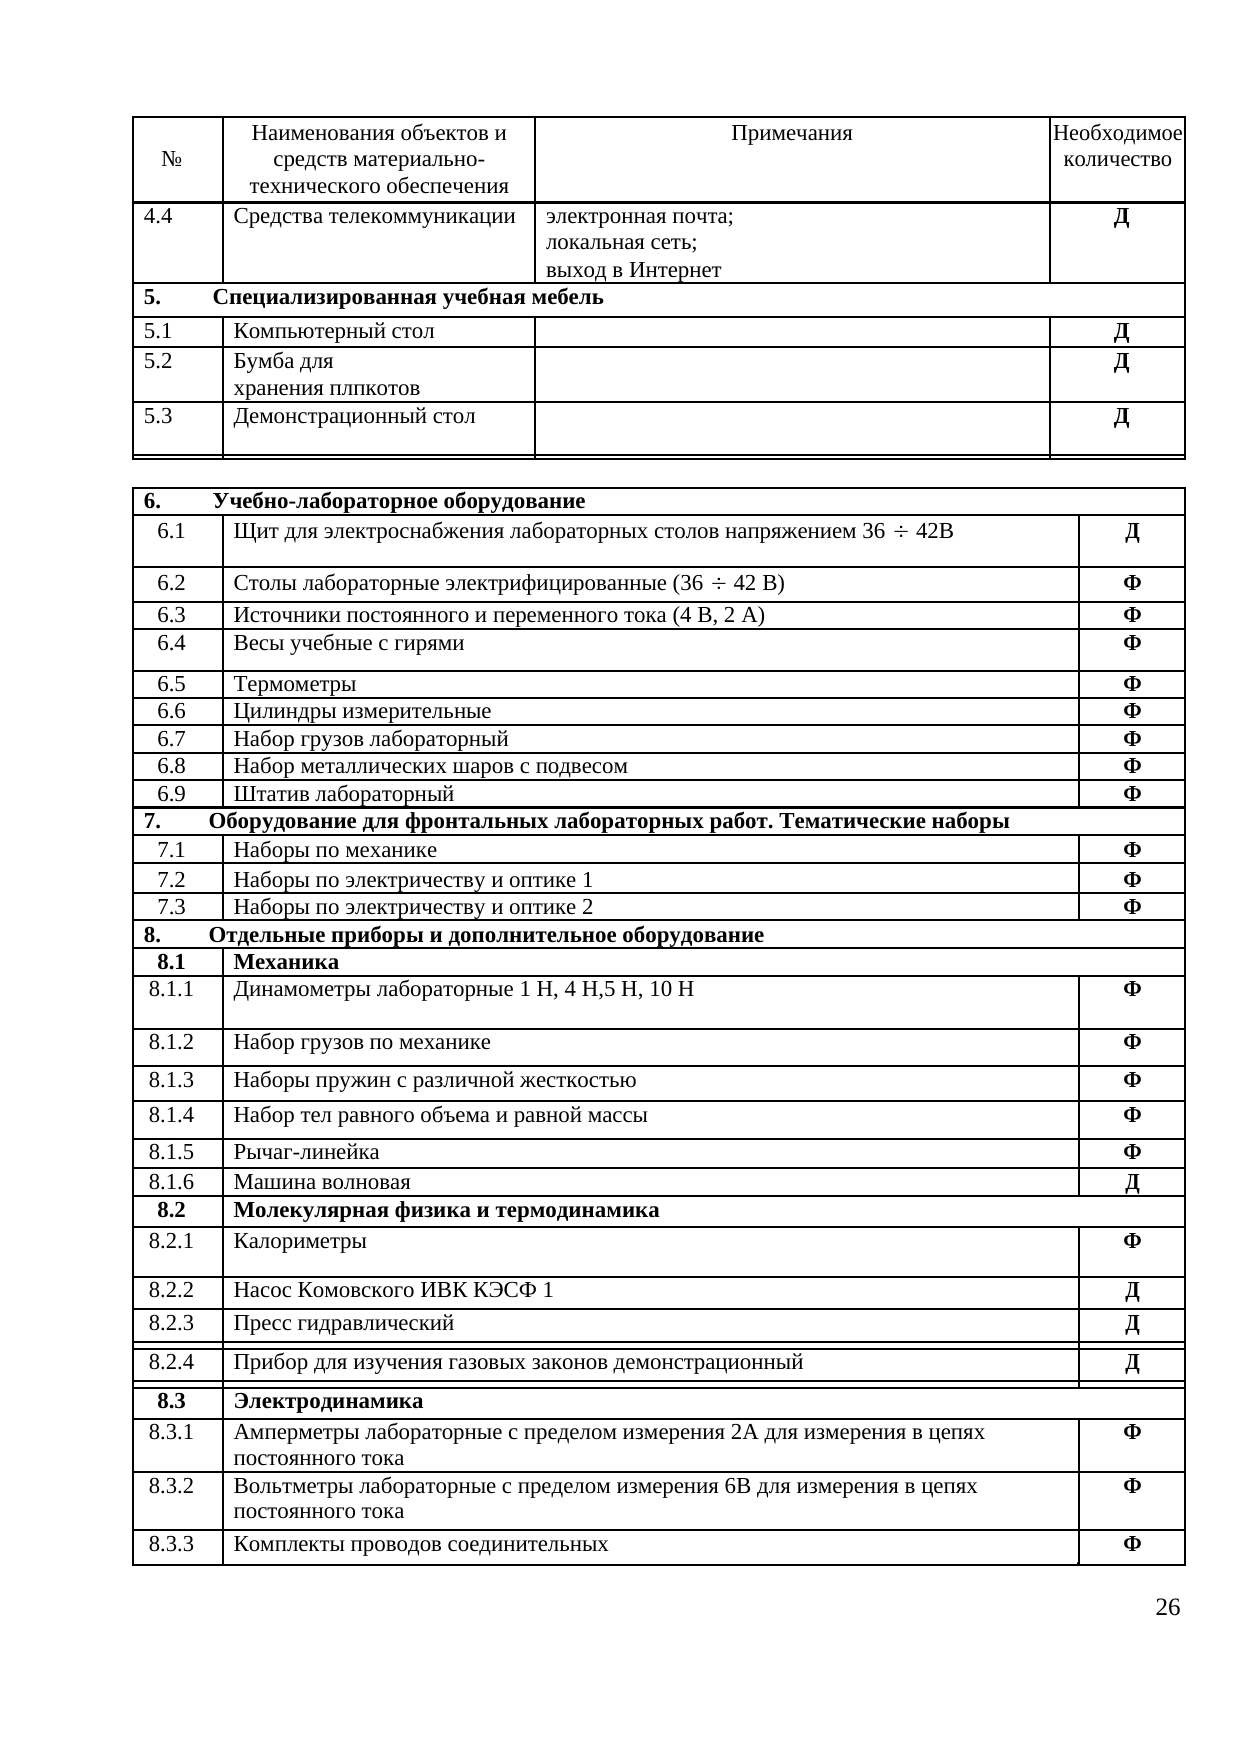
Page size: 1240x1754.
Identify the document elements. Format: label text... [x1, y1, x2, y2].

table_cell [1080, 1335, 1184, 1341]
table_cell Д [1080, 1350, 1184, 1374]
table_cell 5.1 [134, 318, 204, 343]
table_cell [204, 229, 222, 254]
table_cell Средства телекоммуникации [224, 204, 534, 228]
table_cell Ф [1080, 568, 1184, 596]
table_cell [134, 310, 204, 316]
table_cell [204, 836, 222, 862]
table_cell [204, 255, 222, 282]
table_cell [134, 1253, 204, 1276]
table_cell [204, 1531, 222, 1557]
table_cell [204, 1253, 222, 1276]
table_cell [224, 1303, 535, 1308]
table_cell [224, 1055, 1050, 1065]
table_cell [1050, 596, 1078, 601]
table_cell [535, 1002, 1050, 1027]
table_cell постоянного тока [224, 1498, 535, 1524]
table_cell 8.1.2 [134, 1030, 204, 1054]
table_cell 8.2.4 [134, 1350, 204, 1374]
table_cell [536, 348, 1049, 373]
table_cell Ф [1080, 781, 1184, 806]
table_cell [1050, 603, 1078, 627]
table_cell [134, 373, 204, 401]
table_cell [1050, 836, 1078, 862]
table_cell Ф [1080, 864, 1184, 892]
table_cell 6.2 [134, 568, 204, 596]
table_cell [535, 1310, 1050, 1335]
table_cell [1051, 348, 1079, 373]
table_cell Бумба для [224, 348, 534, 373]
table_cell 6.7 [134, 726, 204, 752]
table_cell [224, 1557, 535, 1564]
table_cell [224, 1375, 535, 1380]
table_cell 6.1 [134, 516, 204, 544]
table_cell Д [1080, 1169, 1184, 1194]
table_cell 8.1.1 [134, 977, 204, 1002]
table_cell [204, 1140, 222, 1165]
table_cell [134, 429, 204, 454]
table_cell 6.4 [134, 630, 204, 655]
table_cell [134, 1382, 204, 1387]
table_cell [1050, 544, 1078, 566]
table_cell [224, 1335, 535, 1341]
table_cell 6. [134, 489, 204, 514]
table_cell [1051, 204, 1079, 228]
table_header [204, 118, 222, 146]
table_cell [223, 1566, 535, 1621]
table_cell Пресс гидравлический [224, 1310, 535, 1335]
table_cell [1080, 1375, 1184, 1380]
table_cell 7.2 [134, 864, 204, 892]
table_cell [535, 781, 1050, 806]
table_cell [1050, 1310, 1078, 1335]
table_cell [204, 1169, 222, 1194]
table_cell [134, 1343, 204, 1347]
table_cell Ф [1080, 754, 1184, 779]
table_cell [535, 1228, 1050, 1253]
table_cell [1079, 809, 1184, 834]
table_cell Д [1080, 1278, 1184, 1303]
table_cell 4.4 [134, 204, 204, 228]
table_cell локальная сеть; [536, 229, 1049, 254]
table_cell Источники постоянного и переменного тока (4 В, 2 А) [224, 603, 1050, 627]
table_cell [134, 1557, 204, 1564]
table_cell [204, 949, 222, 974]
table_cell [204, 1389, 222, 1414]
table_cell [535, 310, 1050, 316]
table_cell [204, 318, 222, 343]
table_cell постоянного тока [224, 1445, 535, 1471]
table_cell [1050, 1382, 1078, 1387]
table_cell [1050, 1127, 1078, 1137]
table_cell [204, 1343, 222, 1347]
table_cell [224, 1002, 535, 1027]
table_cell [204, 1228, 222, 1253]
table_cell [535, 630, 1050, 655]
table_cell [1080, 1127, 1184, 1137]
table_cell [1050, 1445, 1078, 1471]
table_cell [224, 1092, 1050, 1100]
table_cell [535, 1382, 1050, 1387]
table_cell [204, 1382, 222, 1387]
table_cell [536, 146, 1049, 172]
table_cell [204, 1498, 222, 1524]
table_cell [204, 1055, 222, 1065]
table_cell [1079, 921, 1184, 947]
table_cell [1080, 1498, 1184, 1524]
table_cell Наборы по механике [224, 836, 535, 862]
table_cell [1079, 1197, 1184, 1222]
table_cell [204, 348, 222, 373]
table_cell [1050, 726, 1078, 752]
table_cell [1050, 1197, 1079, 1222]
table_cell [134, 172, 204, 198]
table_cell [1050, 1343, 1078, 1347]
table_cell 8.2 [134, 1197, 204, 1222]
table_cell 8.1.3 [134, 1067, 204, 1092]
table_cell 8.2.3 [134, 1310, 204, 1335]
table_cell [1051, 403, 1079, 428]
table_cell [1050, 284, 1079, 310]
table_cell [1050, 672, 1078, 697]
table_cell электронная почта; [536, 204, 1049, 228]
table_cell [1050, 310, 1079, 316]
table_cell [134, 1524, 204, 1529]
table_cell 8.1.4 [134, 1102, 204, 1127]
table_cell [1050, 1473, 1078, 1498]
table_cell [204, 1002, 222, 1027]
table_cell Ф [1080, 726, 1184, 752]
table_cell [204, 672, 222, 697]
table_cell 8.1.6 [134, 1169, 204, 1194]
table_cell [535, 1140, 1050, 1165]
table_cell [134, 655, 204, 669]
table_cell [204, 544, 222, 566]
table_cell [1050, 921, 1079, 947]
table_cell [1050, 568, 1078, 596]
table_cell [204, 1303, 222, 1308]
table_cell [204, 1127, 222, 1137]
table_cell Набор грузов по механике [224, 1030, 535, 1054]
table_cell [1080, 1382, 1184, 1387]
table_cell Калориметры [224, 1228, 535, 1253]
table_cell Набор металлических шаров с подвесом [224, 754, 1050, 779]
table_cell [1050, 1531, 1078, 1557]
table_cell [535, 726, 1050, 752]
table_cell Специализированная учебная мебель [204, 284, 1050, 310]
table_cell [535, 699, 1050, 724]
table_cell Машина волновая [224, 1169, 535, 1194]
table_cell Термометры [224, 672, 535, 697]
table_cell Ф [1080, 1473, 1184, 1498]
table_cell [1080, 655, 1184, 669]
table_cell [1080, 1343, 1184, 1347]
table_cell Ф [1080, 672, 1184, 697]
table_cell [535, 672, 1050, 697]
table_cell Комплекты проводов соединительных [224, 1531, 1050, 1557]
table_header Примечания [536, 118, 1049, 146]
table_cell 6.9 [134, 781, 204, 806]
table_cell [536, 318, 1049, 343]
table_cell [204, 204, 222, 228]
table_cell [1050, 894, 1078, 919]
table_cell Ф [1080, 836, 1184, 862]
table_cell количество [1051, 146, 1184, 172]
table_cell 6.5 [134, 672, 204, 697]
table_cell [1050, 1002, 1078, 1027]
table_cell хранения плпкотов [224, 373, 534, 401]
table_cell [204, 460, 223, 487]
table_cell [1050, 1335, 1078, 1341]
table_cell [134, 1335, 204, 1341]
table_cell 8.1.5 [134, 1140, 204, 1165]
table_cell [133, 1566, 204, 1621]
table_cell средств материально- [224, 146, 534, 172]
table_cell [134, 1002, 204, 1027]
table_cell [204, 403, 222, 428]
table_cell [1079, 460, 1185, 487]
table_cell Весы учебные с гирями [224, 630, 535, 655]
table_cell Наборы пружин с различной жесткостью [224, 1067, 1050, 1092]
table_cell [1051, 229, 1079, 254]
table_cell [204, 1092, 222, 1100]
table_cell [1080, 1445, 1184, 1471]
table_cell [204, 1375, 222, 1380]
table_cell Ф [1080, 699, 1184, 724]
table_cell [535, 1127, 1050, 1137]
table_cell № [134, 146, 204, 172]
table_cell [204, 1524, 222, 1529]
table_cell 8.1 [134, 949, 204, 974]
table_cell Щит для электроснабжения лабораторных столов напряжением 36  42В [224, 516, 1050, 544]
table_cell [204, 603, 222, 627]
table_cell [204, 1030, 222, 1054]
table_cell 8.3.3 [134, 1531, 204, 1557]
table_cell [1080, 1055, 1184, 1065]
table_cell [134, 1375, 204, 1380]
table_cell [1079, 429, 1184, 454]
table_cell Прибор для изучения газовых законов демонстрационный [224, 1350, 1050, 1374]
table_header Наименования объектов и [224, 118, 534, 146]
table_cell [204, 596, 222, 601]
table_cell [1050, 1067, 1078, 1092]
table_cell Наборы по электричеству и оптике 2 [224, 894, 1050, 919]
table_cell [204, 1067, 222, 1092]
table_cell 5.3 [134, 403, 204, 428]
table_cell [1050, 1557, 1078, 1564]
table_cell Ф [1080, 603, 1184, 627]
table_cell Цилиндры измерительные [224, 699, 535, 724]
table_cell Д [1079, 403, 1184, 428]
table_cell [535, 1303, 1050, 1308]
table_cell [204, 699, 222, 724]
table_cell Амперметры лабораторные с пределом измерения 2А для измерения в цепях [224, 1420, 1050, 1444]
table_cell [1050, 1030, 1078, 1054]
table_cell [1051, 172, 1079, 198]
table_cell [1079, 949, 1184, 974]
table_cell 8.2.2 [134, 1278, 204, 1303]
table_cell [1050, 1350, 1078, 1374]
table_cell [1050, 1420, 1078, 1444]
table_cell Компьютерный стол [224, 318, 534, 343]
table_cell Наборы по электричеству и оптике 1 [224, 864, 1050, 892]
table_cell Ф [1080, 1228, 1184, 1253]
table_cell [204, 894, 222, 919]
table_cell [1080, 1253, 1184, 1276]
table_cell [1050, 630, 1078, 655]
table_cell Штатив лабораторный [224, 781, 535, 806]
table_cell [204, 1335, 222, 1341]
table_cell 6.6 [134, 699, 204, 724]
table_cell [204, 754, 222, 779]
table_cell [1050, 949, 1079, 974]
table_cell 7.3 [134, 894, 204, 919]
table_cell [1050, 1228, 1078, 1253]
table_cell [204, 1557, 222, 1564]
table_cell [1080, 1303, 1184, 1308]
table_cell [1050, 864, 1078, 892]
table_cell [1050, 1389, 1079, 1414]
table_cell [535, 836, 1050, 862]
table_cell [224, 1524, 1050, 1529]
table_cell 6.8 [134, 754, 204, 779]
table_cell 5.2 [134, 348, 204, 373]
table_cell [204, 516, 222, 544]
table_cell [1079, 1389, 1184, 1414]
table_cell [1080, 1524, 1184, 1529]
table_cell [204, 1102, 222, 1127]
table_cell [204, 310, 223, 316]
table_cell [204, 373, 222, 401]
table_cell Ф [1080, 1420, 1184, 1444]
table_cell [1079, 229, 1184, 254]
table_cell [1050, 1055, 1078, 1065]
table_cell Механика [224, 949, 535, 974]
table_cell [223, 310, 535, 316]
table_cell [204, 630, 222, 655]
table_cell [1079, 489, 1184, 514]
table_cell [1050, 1278, 1078, 1303]
table_cell [1080, 1557, 1184, 1564]
table_cell [1050, 781, 1078, 806]
table_cell [204, 1566, 223, 1621]
table_cell [1050, 489, 1079, 514]
table_cell Ф [1080, 977, 1184, 1002]
table_cell [1050, 1253, 1078, 1276]
table_cell [224, 1253, 1050, 1276]
table_cell [1080, 1002, 1184, 1027]
table_cell Ф [1080, 1140, 1184, 1165]
table_cell [1051, 255, 1079, 282]
table_cell Д [1079, 318, 1184, 343]
table_cell 7. [134, 809, 204, 834]
table_cell Отдельные приборы и дополнительное оборудование [204, 921, 1050, 947]
table_cell [204, 1278, 222, 1303]
table_header Необходимое [1051, 118, 1184, 146]
table_cell [224, 1127, 535, 1137]
table_cell [535, 949, 1050, 974]
table_cell Д [1079, 204, 1184, 228]
table_cell [1050, 977, 1078, 1002]
table_cell [535, 1335, 1050, 1341]
table_cell [134, 1092, 204, 1100]
table_cell Д [1080, 516, 1184, 544]
table_cell Оборудование для фронтальных лабораторных работ. Тематические наборы [204, 809, 1050, 834]
table_cell Ф [1080, 1531, 1184, 1557]
table_cell [204, 568, 222, 596]
table_cell [204, 172, 222, 198]
table_cell [1080, 596, 1184, 601]
table_cell [204, 1445, 222, 1471]
table_cell [204, 726, 222, 752]
table_cell [1050, 1303, 1078, 1308]
table_cell [1050, 699, 1078, 724]
table_cell Насос Комовского ИВК КЭСФ 1 [224, 1278, 1050, 1303]
table_cell [224, 1343, 1050, 1347]
table_cell Учебно-лабораторное оборудование [204, 489, 1050, 514]
table_cell [134, 1498, 204, 1524]
table_cell [224, 544, 1050, 566]
table_cell [133, 460, 204, 487]
table_cell [134, 1127, 204, 1137]
table_cell 8.3.1 [134, 1420, 204, 1444]
table_cell Рычаг-линейка [224, 1140, 535, 1165]
table_cell [1050, 1375, 1078, 1380]
table_cell [535, 1498, 1050, 1524]
table_cell Динамометры лабораторные 1 Н, 4 Н,5 Н, 10 Н [224, 977, 1050, 1002]
table_cell [224, 229, 534, 254]
table_cell [134, 1055, 204, 1065]
table_cell [1079, 255, 1184, 282]
table_cell [204, 1473, 222, 1498]
table_cell [1050, 754, 1078, 779]
table_cell Д [1080, 1310, 1184, 1335]
table_cell [224, 1382, 535, 1387]
table_cell [134, 229, 204, 254]
table_cell Электродинамика [224, 1389, 535, 1414]
table_cell [224, 255, 534, 282]
table_cell [1050, 1140, 1078, 1165]
table_cell [204, 1350, 222, 1374]
table_cell [1050, 1102, 1078, 1127]
table_cell [134, 544, 204, 566]
table_cell выход в Интернет [536, 255, 1049, 282]
table_cell [1080, 544, 1184, 566]
table_cell [536, 403, 1049, 428]
table_cell [1050, 809, 1079, 834]
table_cell 8.3 [134, 1389, 204, 1414]
table_cell [1079, 172, 1184, 198]
table_cell [1050, 460, 1079, 487]
table_header [134, 118, 204, 146]
table_cell [1050, 1092, 1078, 1100]
table_cell [535, 1566, 1050, 1621]
table_cell [134, 1303, 204, 1308]
table_cell [134, 1445, 204, 1471]
table_cell Набор тел равного объема и равной массы [224, 1102, 1050, 1127]
table_cell технического обеспечения [224, 172, 534, 198]
table_cell 5. [134, 284, 204, 310]
table_cell Ф [1080, 630, 1184, 655]
table_cell Вольтметры лабораторные с пределом измерения 6В для измерения в цепях [224, 1473, 1050, 1498]
table_cell [1051, 318, 1079, 343]
table_cell [1050, 655, 1078, 669]
table_cell [204, 864, 222, 892]
table_cell [535, 1169, 1050, 1194]
table_cell [134, 596, 204, 601]
table_cell [204, 1420, 222, 1444]
table_cell [536, 429, 1049, 454]
table_cell [204, 781, 222, 806]
table_cell Ф [1080, 894, 1184, 919]
table_cell Ф [1080, 1067, 1184, 1092]
table_cell [1079, 284, 1184, 310]
table_cell [224, 655, 535, 669]
table_cell [535, 1375, 1050, 1380]
table_cell Молекулярная физика и термодинамика [224, 1197, 1050, 1222]
table_cell [204, 655, 222, 669]
table_cell [204, 1310, 222, 1335]
table_cell [1051, 429, 1079, 454]
table_cell Столы лабораторные электрифицированные (36  42 В) [224, 568, 1050, 596]
table_cell [1050, 1169, 1078, 1194]
table_cell [224, 596, 1050, 601]
table_cell [535, 655, 1050, 669]
table_cell [1050, 1524, 1078, 1529]
table_cell [224, 429, 534, 454]
table_cell Набор грузов лабораторный [224, 726, 535, 752]
table_cell 8.3.2 [134, 1473, 204, 1498]
table_cell [1050, 516, 1078, 544]
table_cell 7.1 [134, 836, 204, 862]
table_cell [536, 373, 1049, 401]
table_cell [1080, 1092, 1184, 1100]
table_cell 8.2.1 [134, 1228, 204, 1253]
table_cell [1050, 1498, 1078, 1524]
table_cell 8. [134, 921, 204, 947]
table_cell [536, 172, 1049, 198]
table_cell [535, 1030, 1050, 1054]
table_cell [1051, 373, 1079, 401]
table_cell [204, 429, 222, 454]
table_cell [535, 1445, 1050, 1471]
table_cell [535, 1389, 1050, 1414]
table_cell [204, 146, 222, 172]
table_cell Демонстрационный стол [224, 403, 534, 428]
table_cell Д [1079, 348, 1184, 373]
table_cell [134, 255, 204, 282]
table_cell [204, 1197, 222, 1222]
table_cell Ф [1080, 1030, 1184, 1054]
table_cell [223, 460, 1050, 487]
table_cell [1079, 373, 1184, 401]
table_cell [1079, 310, 1184, 316]
table_cell 6.3 [134, 603, 204, 627]
table_cell [535, 1557, 1050, 1564]
table_cell [204, 977, 222, 1002]
table_cell 26 [1050, 1566, 1185, 1621]
table_cell Ф [1080, 1102, 1184, 1127]
